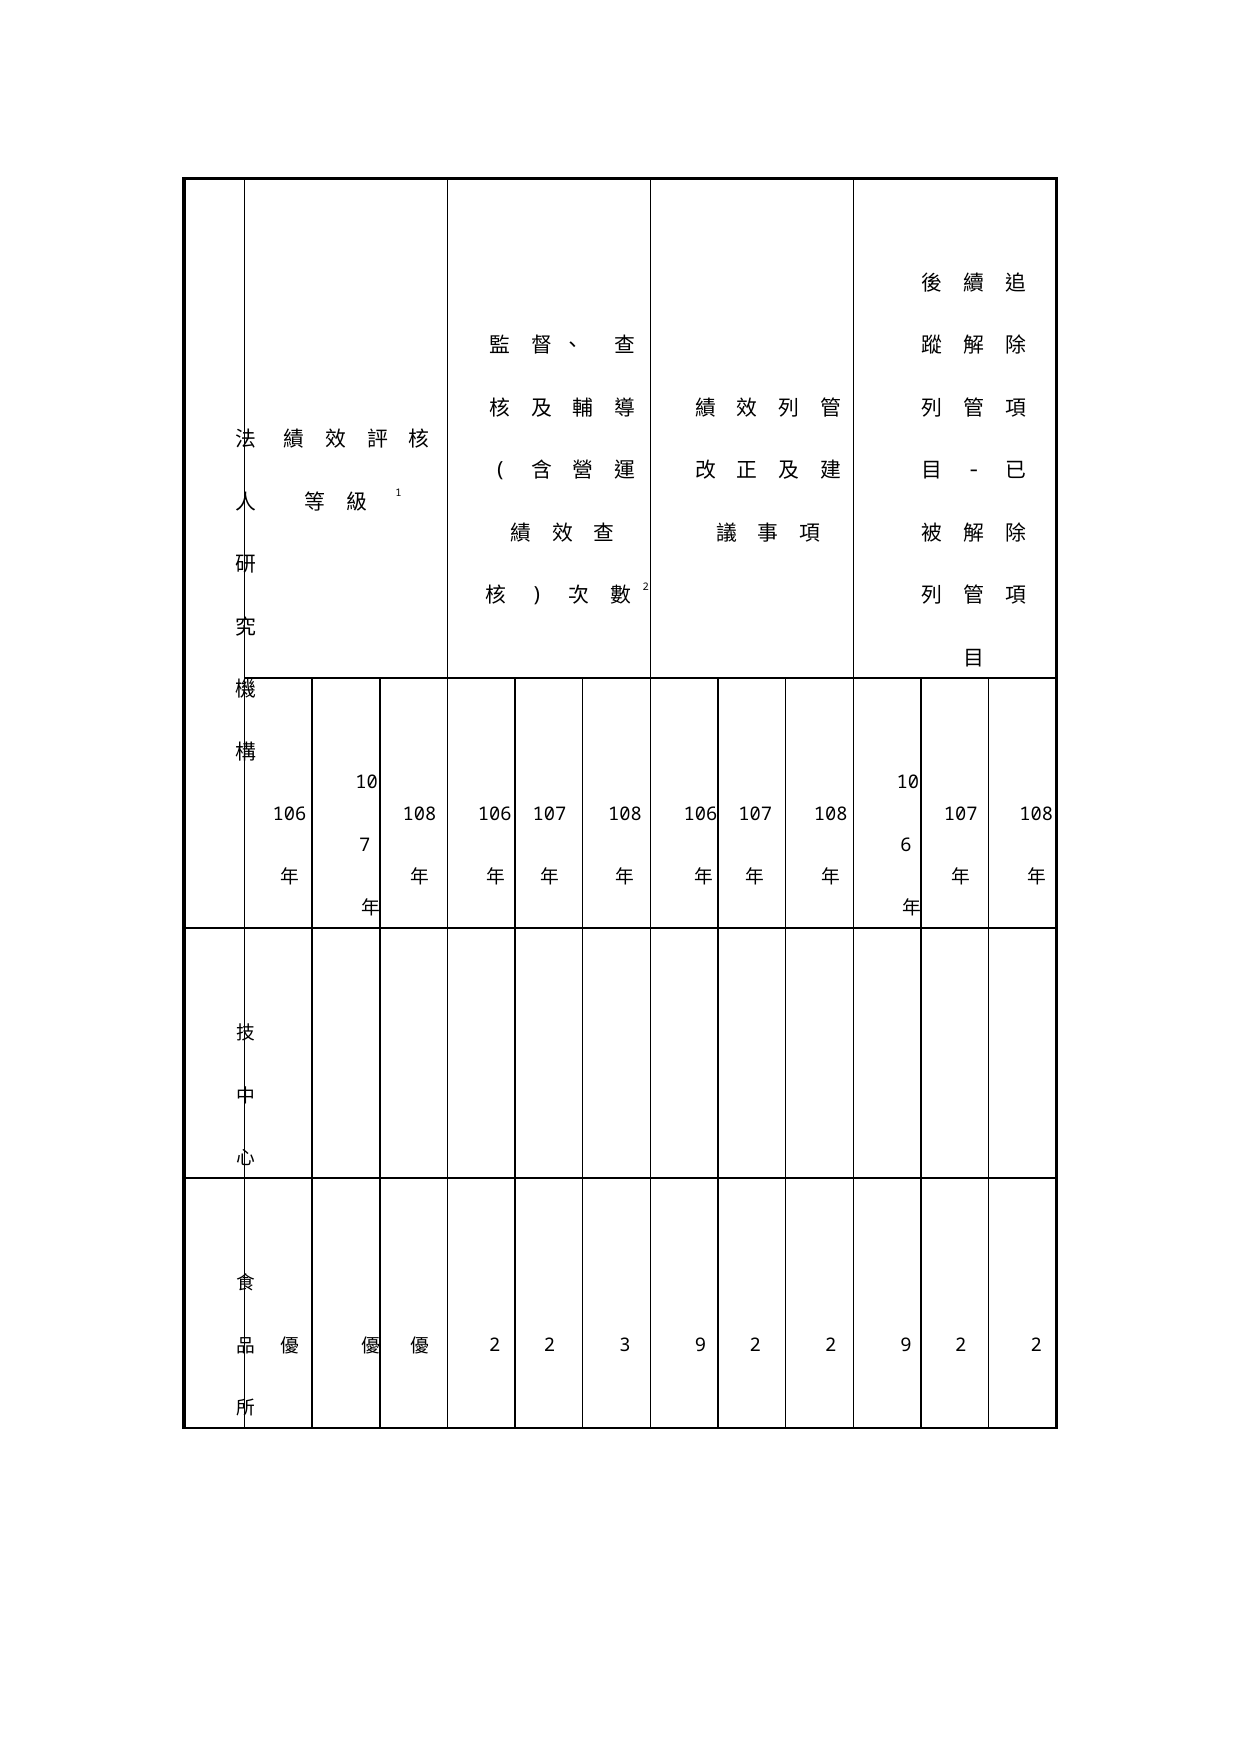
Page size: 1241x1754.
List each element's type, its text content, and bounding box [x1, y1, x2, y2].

table_cell 108年 [583, 679, 650, 927]
table_cell 108年 [786, 679, 853, 927]
table_cell 優 [245, 929, 311, 1177]
table_header 監督、查核及輔導(含營運績效查核)次數2 [448, 180, 650, 677]
table_cell 107年 [516, 679, 582, 927]
table_cell 107年 [922, 679, 988, 927]
table_cell [854, 929, 920, 1177]
table_header 法人研究機構 [186, 180, 244, 927]
table_header 績效評核等級1 [245, 180, 447, 677]
table_cell 食品所 [186, 1179, 244, 1427]
table_cell 2 [922, 1179, 988, 1427]
table_cell 106年 [448, 679, 514, 927]
table_cell 2 [719, 1179, 785, 1427]
table_cell [381, 929, 447, 1177]
table_cell 2 [448, 1179, 514, 1427]
table_cell [313, 929, 379, 1177]
table_cell 106年 [854, 679, 920, 927]
table_cell 9 [854, 1179, 920, 1427]
table_cell 9 [651, 1179, 717, 1427]
table_cell 2 [786, 1179, 853, 1427]
table_cell [516, 929, 582, 1177]
table_cell [786, 929, 853, 1177]
table_header 後續追蹤解除列管項目-已被解除列管項目 [854, 180, 1055, 677]
table_cell 優 [245, 1179, 311, 1427]
table_cell 3 [583, 1179, 650, 1427]
table_cell 107年 [313, 679, 379, 927]
table_cell [922, 929, 988, 1177]
table_cell [583, 929, 650, 1177]
table_cell 生技中心 [186, 929, 244, 1177]
table_cell 107年 [719, 679, 785, 927]
table_cell 106年 [245, 679, 311, 927]
table_cell [989, 929, 1055, 1177]
table_cell [651, 929, 717, 1177]
table_cell 106年 [651, 679, 717, 927]
table_cell 108年 [989, 679, 1055, 927]
table_cell 優 [381, 1179, 447, 1427]
table_cell 108年 [381, 679, 447, 927]
table_cell 優 [313, 1179, 379, 1427]
table_cell 2 [516, 1179, 582, 1427]
table_cell 2 [989, 1179, 1055, 1427]
table_cell [719, 929, 785, 1177]
table_cell [448, 929, 514, 1177]
table_header 績效列管改正及建議事項 [651, 180, 853, 677]
